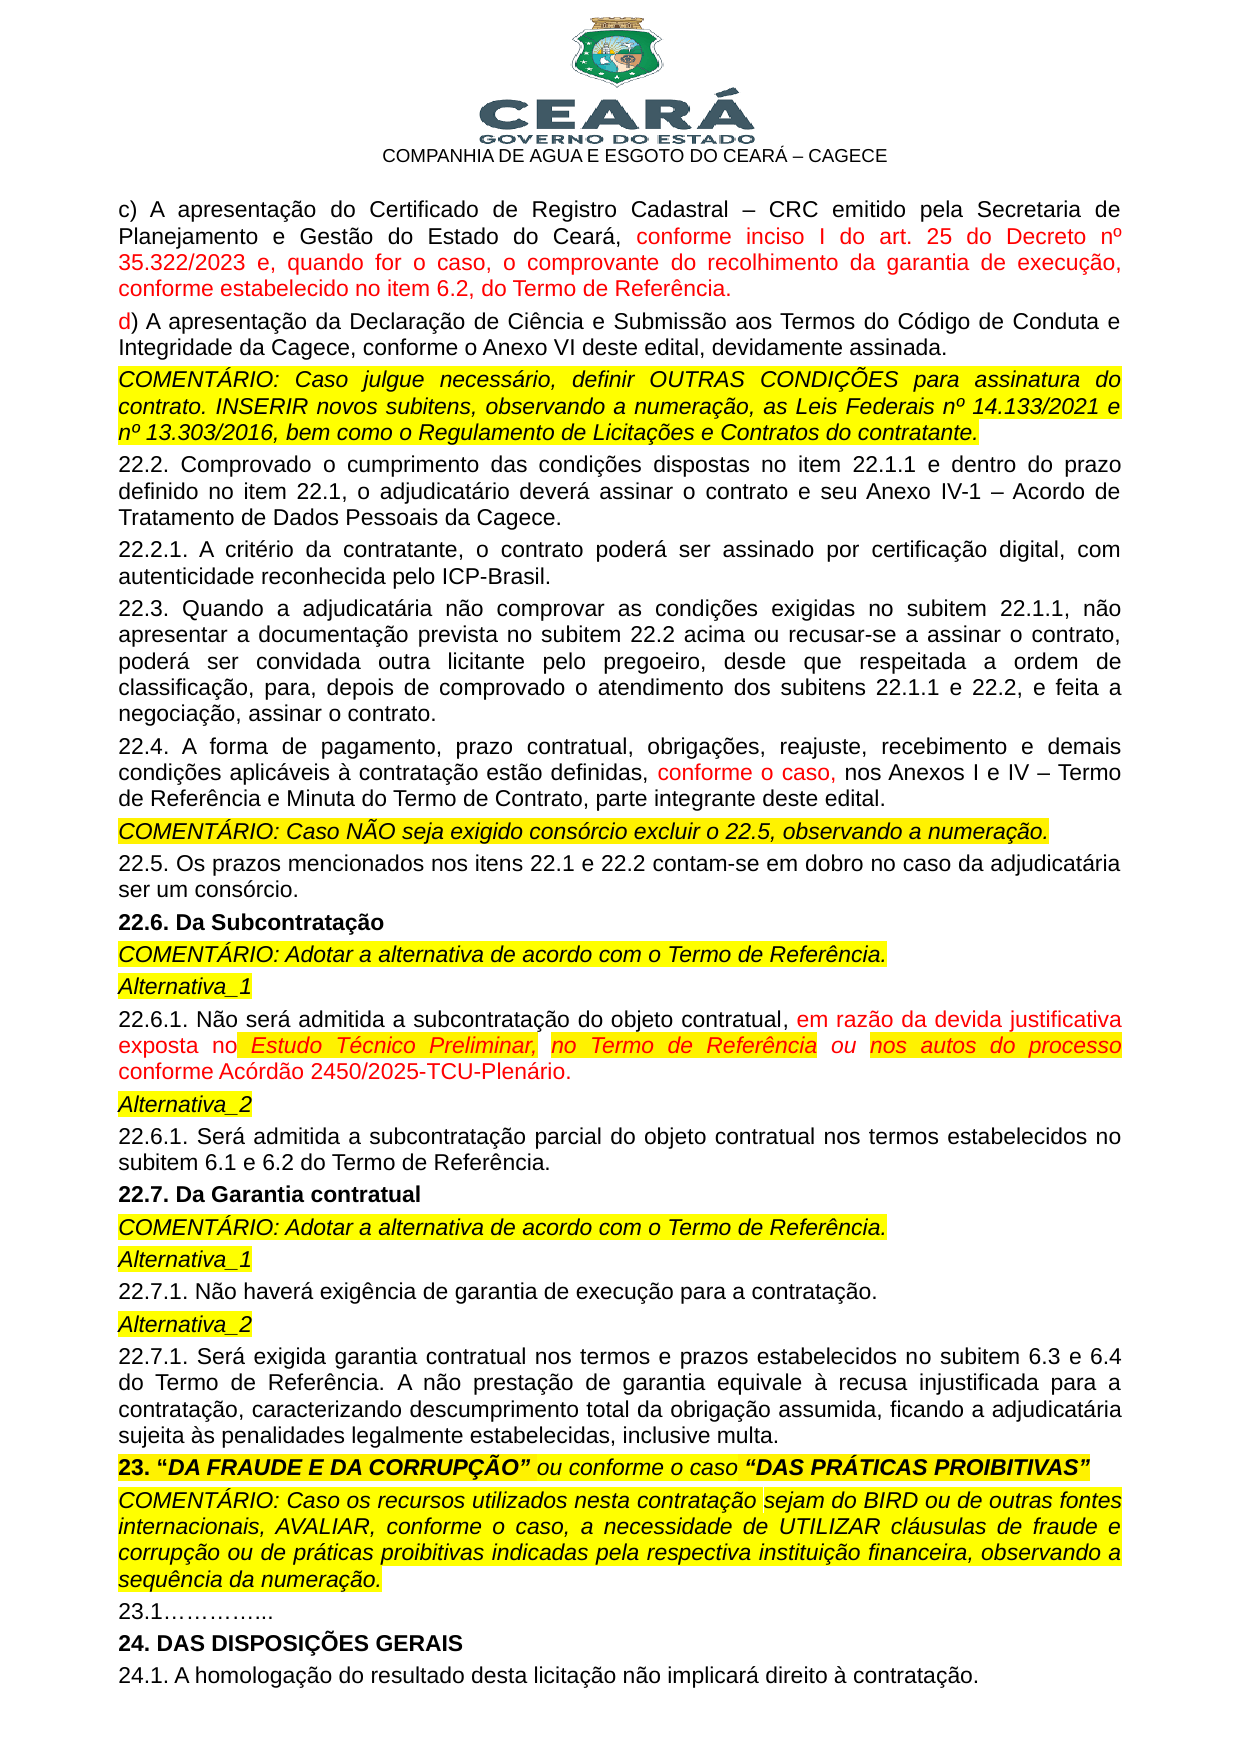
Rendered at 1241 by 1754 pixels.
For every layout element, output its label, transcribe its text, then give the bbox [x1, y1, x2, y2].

text 22.3. Quando a adjudicatária não comprovar as condições exigidas no subitem 22.1.1, não apresentar a documentação prevista no subitem 22.2 acima ou recusar-se a assinar o contrato, poderá ser convidada outra licitante pelo pregoeiro, desde que respeitada a ordem de classificação, para, depois de comprovado o atendimento dos subitens 22.1.1 e 22.2, e feita a negociação, assinar o contrato. [118, 595, 1122, 727]
text Alternativa_1 [118, 973, 1122, 999]
text 22.5. Os prazos mencionados nos itens 22.1 e 22.2 contam-se em dobro no caso da adjudicatária ser um consórcio. [118, 850, 1122, 903]
text 24.1. A homologação do resultado desta licitação não implicará direito à contratação. [118, 1662, 1122, 1689]
text 22.2. Comprovado o cumprimento das condições dispostas no item 22.1.1 e dentro do prazo definido no item 22.1, o adjudicatário deverá assinar o contrato e seu Anexo IV-1 – Acordo de Tratamento de Dados Pessoais da Cagece. [118, 451, 1122, 530]
text COMENTÁRIO: Adotar a alternativa de acordo com o Termo de Referência. [118, 1214, 1122, 1240]
text 22.6.1. Não será admitida a subcontratação do objeto contratual, em razão da devida justificativa exposta no Estudo Técnico Preliminar, no Termo de Referência ou nos autos do processo conforme Acórdão 2450/2025-TCU-Plenário. [118, 1006, 1122, 1084]
text c) A apresentação do Certificado de Registro Cadastral – CRC emitido pela Secretaria de Planejamento e Gestão do Estado do Ceará, conforme inciso I do art. 25 do Decreto nº 35.322/2023 e, quando for o caso, o comprovante do recolhimento da garantia de execução, conforme estabelecido no item 6.2, do Termo de Referência. [118, 196, 1122, 302]
text COMENTÁRIO: Caso julgue necessário, definir OUTRAS CONDIÇÕES para assinatura do contrato. INSERIR novos subitens, observando a numeração, as Leis Federais nº 14.133/2021 e nº 13.303/2016, bem como o Regulamento de Licitações e Contratos do contratante. [118, 366, 1122, 445]
text COMENTÁRIO: Adotar a alternativa de acordo com o Termo de Referência. [118, 941, 1122, 967]
text 22.4. A forma de pagamento, prazo contratual, obrigações, reajuste, recebimento e demais condições aplicáveis à contratação estão definidas, conforme o caso, nos Anexos I e IV – Termo de Referência e Minuta do Termo de Contrato, parte integrante deste edital. [118, 733, 1122, 812]
text 22.6. Da Subcontratação [118, 909, 1122, 935]
text COMENTÁRIO: Caso os recursos utilizados nesta contratação sejam do BIRD ou de outras fontes internacionais, AVALIAR, conforme o caso, a necessidade de UTILIZAR cláusulas de fraude e corrupção ou de práticas proibitivas indicadas pela respectiva instituição financeira, observando a sequência da numeração. [118, 1487, 1122, 1592]
picture [453, 12, 782, 148]
text d) A apresentação da Declaração de Ciência e Submissão aos Termos do Código de Conduta e Integridade da Cagece, conforme o Anexo VI deste edital, devidamente assinada. [118, 308, 1122, 360]
text 22.7.1. Será exigida garantia contratual nos termos e prazos estabelecidos no subitem 6.3 e 6.4 do Termo de Referência. A não prestação de garantia equivale à recusa injustificada para a contratação, caracterizando descumprimento total da obrigação assumida, ficando a adjudicatária sujeita às penalidades legalmente estabelecidas, inclusive multa. [118, 1343, 1122, 1448]
text Alternativa_2 [118, 1091, 1122, 1117]
text 24. DAS DISPOSIÇÕES GERAIS [118, 1630, 1122, 1657]
text Alternativa_1 [118, 1246, 1122, 1272]
text 22.2.1. A critério da contratante, o contrato poderá ser assinado por certificação digital, com autenticidade reconhecida pelo ICP-Brasil. [118, 536, 1122, 589]
text 22.7.1. Não haverá exigência de garantia de execução para a contratação. [118, 1278, 1122, 1305]
text COMENTÁRIO: Caso NÃO seja exigido consórcio excluir o 22.5, observando a numeração. [118, 818, 1122, 844]
text 23.1…………... [118, 1598, 1122, 1624]
text 23. “DA FRAUDE E DA CORRUPÇÃO” ou conforme o caso “DAS PRÁTICAS PROIBITIVAS” [118, 1454, 1122, 1481]
text 22.7. Da Garantia contratual [118, 1181, 1122, 1208]
text Alternativa_2 [118, 1311, 1122, 1337]
text 22.6.1. Será admitida a subcontratação parcial do objeto contratual nos termos estabelecidos no subitem 6.1 e 6.2 do Termo de Referência. [118, 1123, 1122, 1176]
